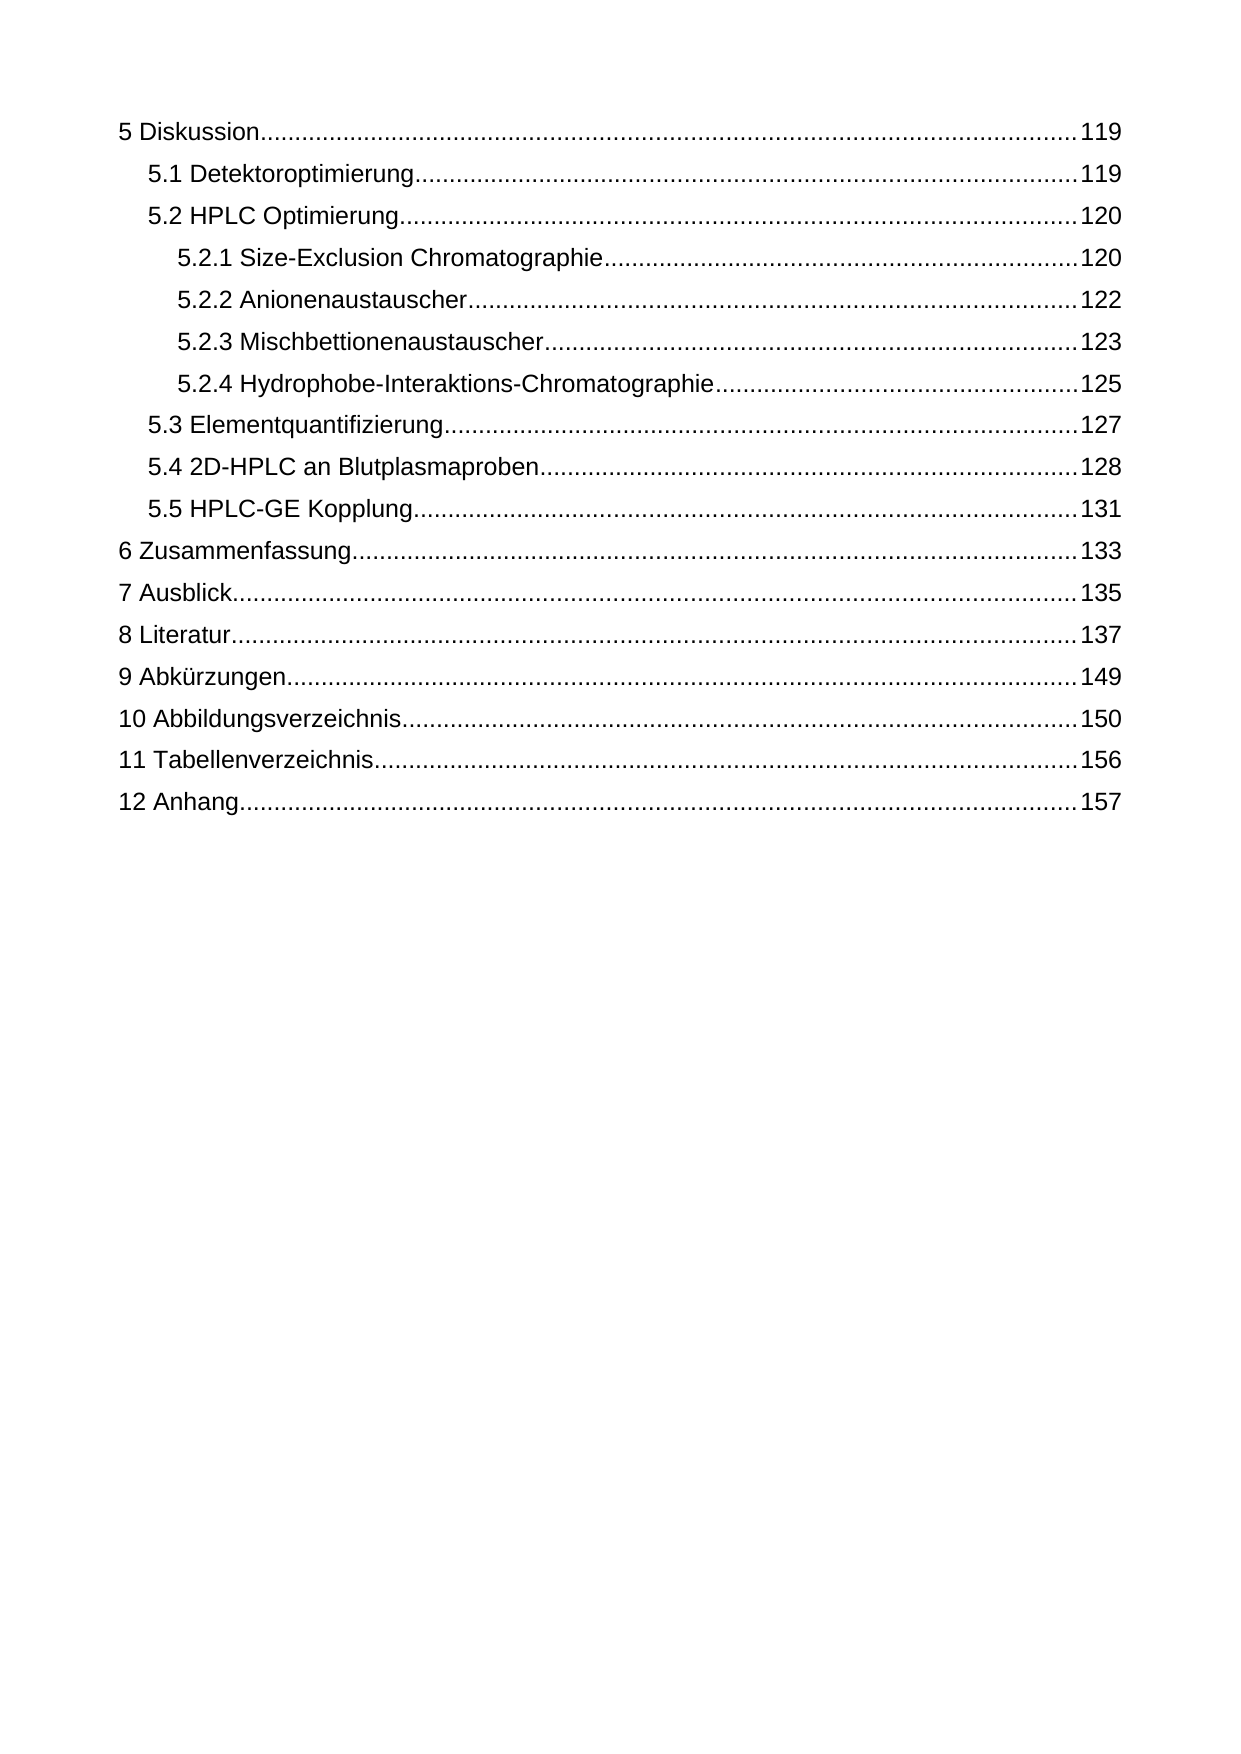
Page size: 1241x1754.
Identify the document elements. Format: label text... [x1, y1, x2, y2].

text 7 Ausblick 135 [118, 579, 1122, 607]
text 5.2.4 Hydrophobe-Interaktions-Chromatographie 125 [177, 369, 1122, 397]
text 5.5 HPLC-GE Kopplung 131 [148, 495, 1122, 523]
text 12 Anhang 157 [118, 788, 1122, 816]
text 6 Zusammenfassung 133 [118, 537, 1122, 565]
text 9 Abkürzungen 149 [118, 662, 1122, 690]
text 5 Diskussion 119 [118, 118, 1122, 146]
text 5.1 Detektoroptimierung 119 [148, 160, 1122, 188]
text 10 Abbildungsverzeichnis 150 [118, 704, 1122, 732]
text 5.2.3 Mischbettionenaustauscher 123 [177, 327, 1122, 355]
text 8 Literatur 137 [118, 621, 1122, 648]
text 11 Tabellenverzeichnis 156 [118, 746, 1122, 774]
text 5.3 Elementquantifizierung 127 [148, 411, 1122, 439]
text 5.4 2D-HPLC an Blutplasmaproben 128 [148, 453, 1122, 481]
text 5.2.2 Anionenaustauscher 122 [177, 286, 1122, 313]
text 5.2.1 Size-Exclusion Chromatographie 120 [177, 244, 1122, 272]
text 5.2 HPLC Optimierung 120 [148, 202, 1122, 230]
